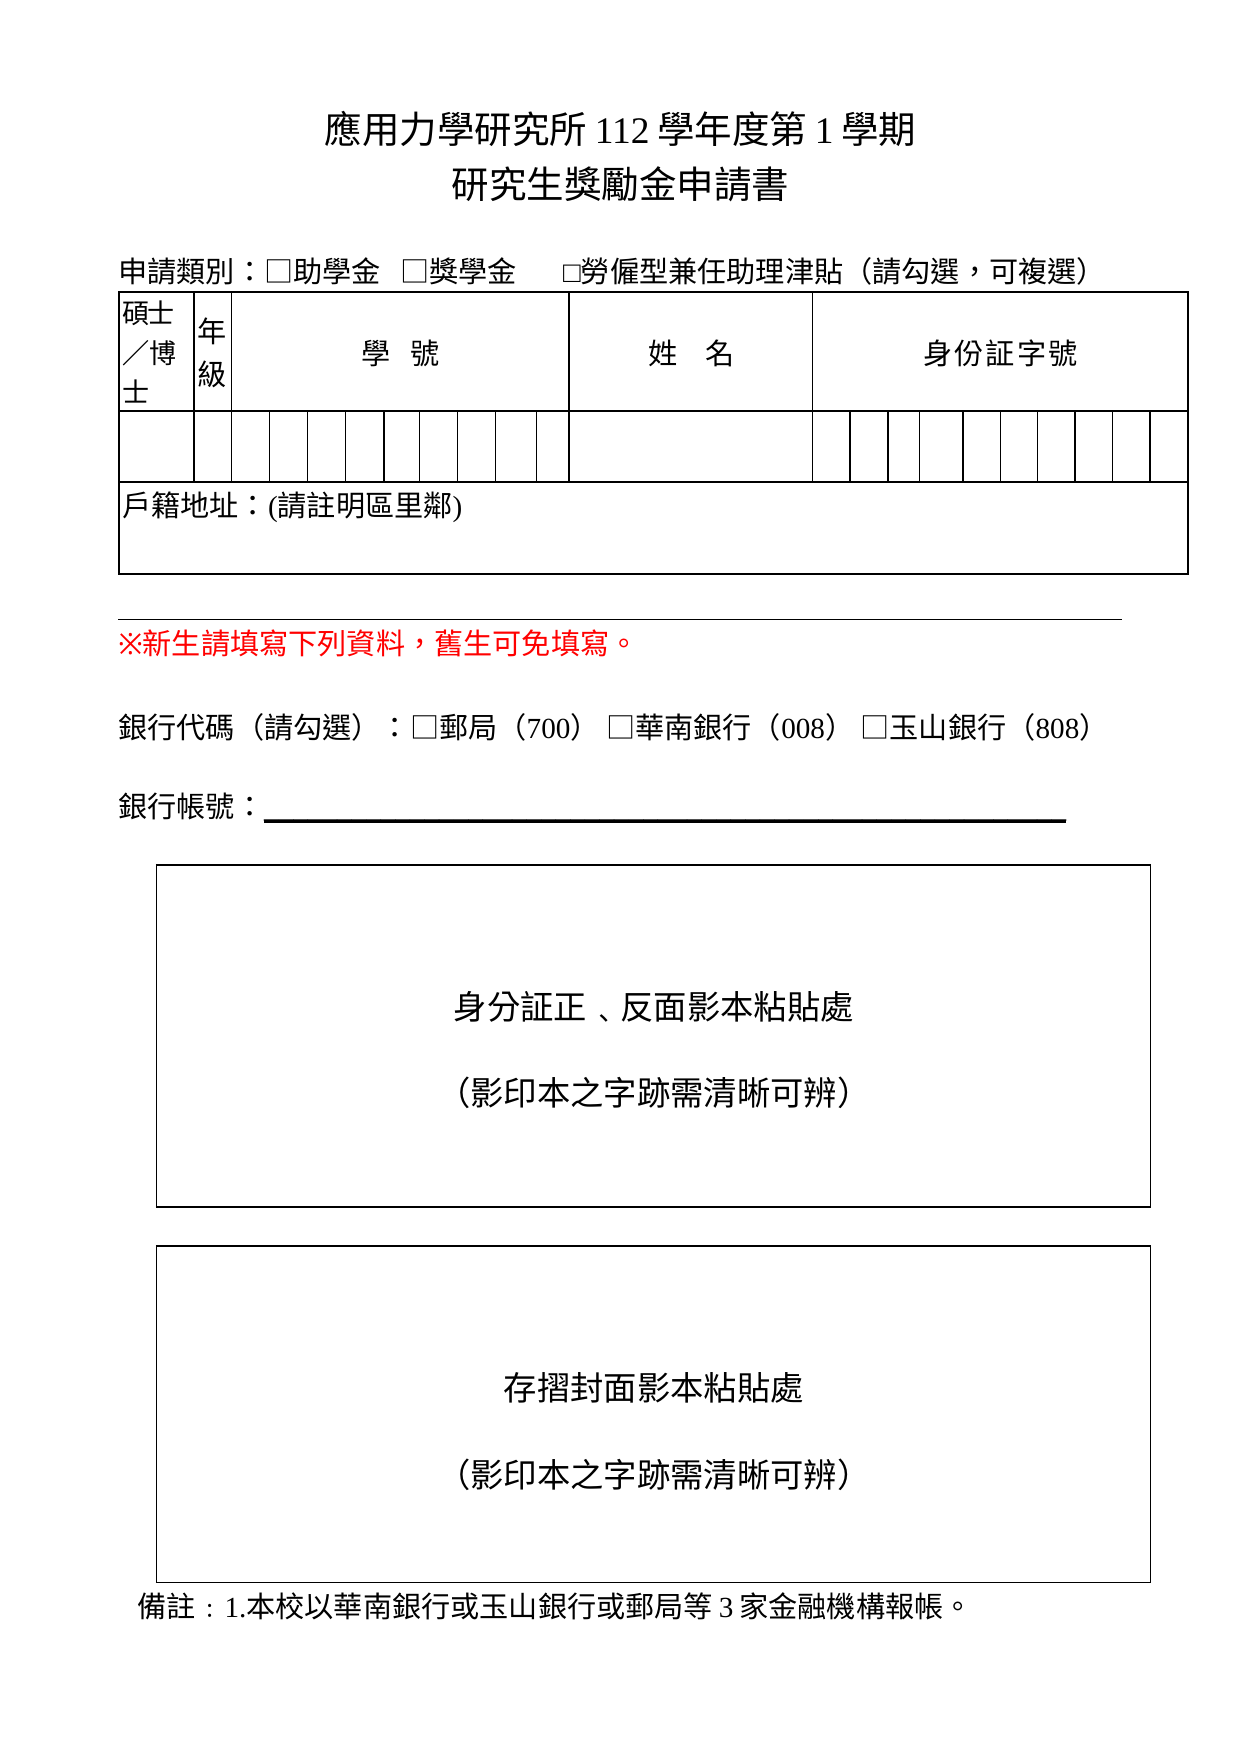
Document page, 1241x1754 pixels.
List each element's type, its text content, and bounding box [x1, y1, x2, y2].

text 研究生獎勵金申請書 [118, 155, 1122, 209]
text 備註﹕1.本校以華南銀行或玉山銀行或郵局等3家金融機構報帳。 [137, 1583, 1122, 1626]
text ※新生請填寫下列資料，舊生可免填寫。 [118, 620, 1122, 663]
table_cell [195, 412, 231, 481]
table_cell [346, 412, 383, 481]
table_cell [1076, 412, 1112, 481]
text 銀行帳號：_______________________________________________________ [118, 784, 1122, 826]
table_cell [889, 412, 919, 481]
table_cell [570, 412, 812, 481]
table_header 姓 名 [570, 293, 812, 410]
text 應用力學研究所112學年度第1學期 [118, 100, 1122, 155]
table_header 學 號 [232, 293, 568, 410]
table_cell [851, 412, 887, 481]
table_cell 戶籍地址：(請註明區里鄰) [120, 483, 1187, 573]
table_cell [964, 412, 1000, 481]
table_header 身份証字號 [813, 293, 1187, 410]
table_cell [458, 412, 495, 481]
table_cell [270, 412, 307, 481]
table_cell [1001, 412, 1037, 481]
text 銀行代碼（請勾選）：□郵局（700） □華南銀行（008） □玉山銀行（808） [118, 704, 1122, 747]
table_cell [120, 412, 193, 481]
table_cell [1038, 412, 1074, 481]
table_cell [308, 412, 345, 481]
table_cell [232, 412, 269, 481]
table_header 存摺封面影本粘貼處 （影印本之字跡需清晰可辨） [157, 1247, 1150, 1582]
table_cell [813, 412, 849, 481]
table_header 身分証正﹑反面影本粘貼處 （影印本之字跡需清晰可辨） [157, 866, 1150, 1206]
table_header 年級 [195, 293, 231, 410]
table_cell [496, 412, 536, 481]
table_cell [385, 412, 419, 481]
table_cell [1113, 412, 1149, 481]
table_cell [920, 412, 962, 481]
table_cell [420, 412, 457, 481]
table_header 碩士／博士 [120, 293, 193, 410]
text 申請類別：□助學金 □獎學金 □勞僱型兼任助理津貼（請勾選，可複選） [118, 249, 1122, 291]
table_cell [1151, 412, 1187, 481]
table_cell [537, 412, 568, 481]
